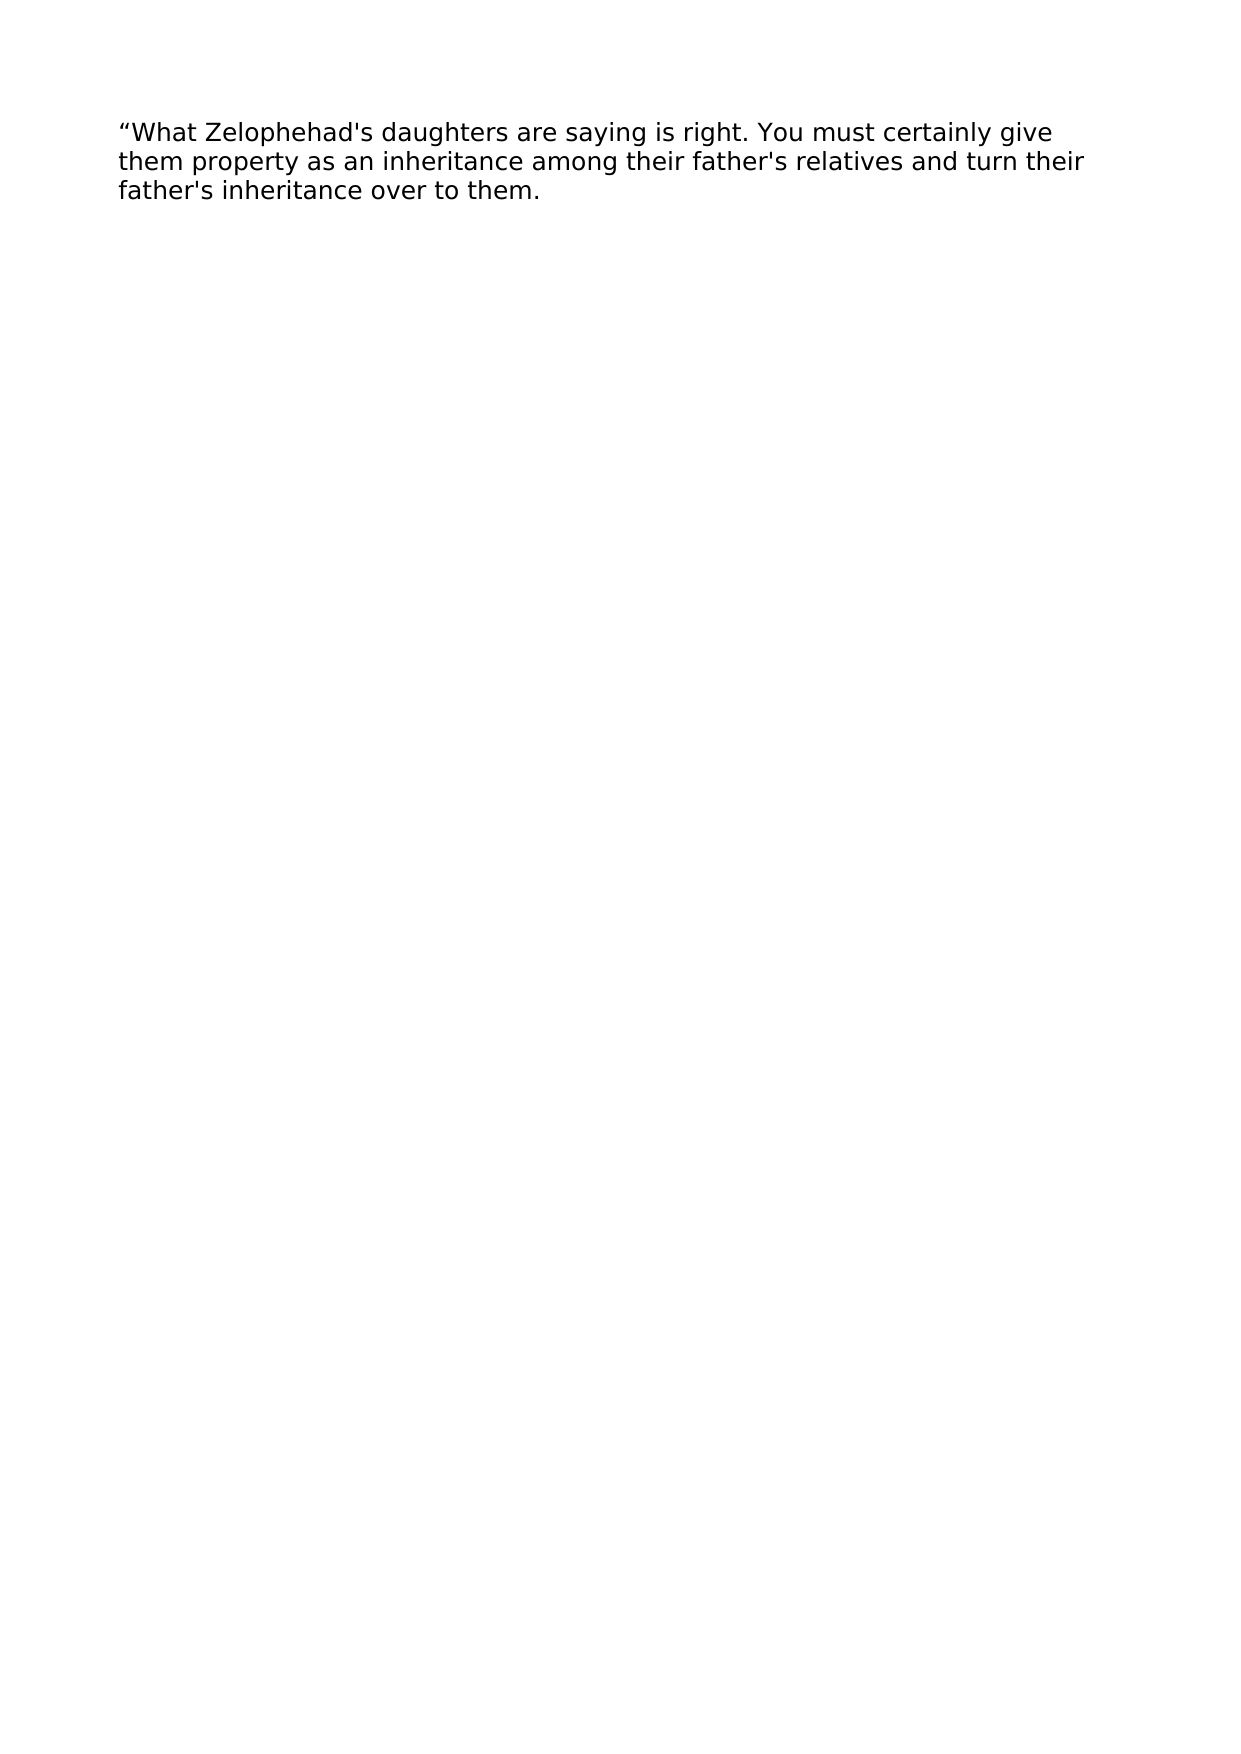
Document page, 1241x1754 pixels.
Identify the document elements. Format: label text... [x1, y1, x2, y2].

text “What Zelophehad's daughters are saying is right. You must certainly give them property as an inheritance among their father's relatives and turn their father's inheritance over to them. [118, 118, 1122, 206]
